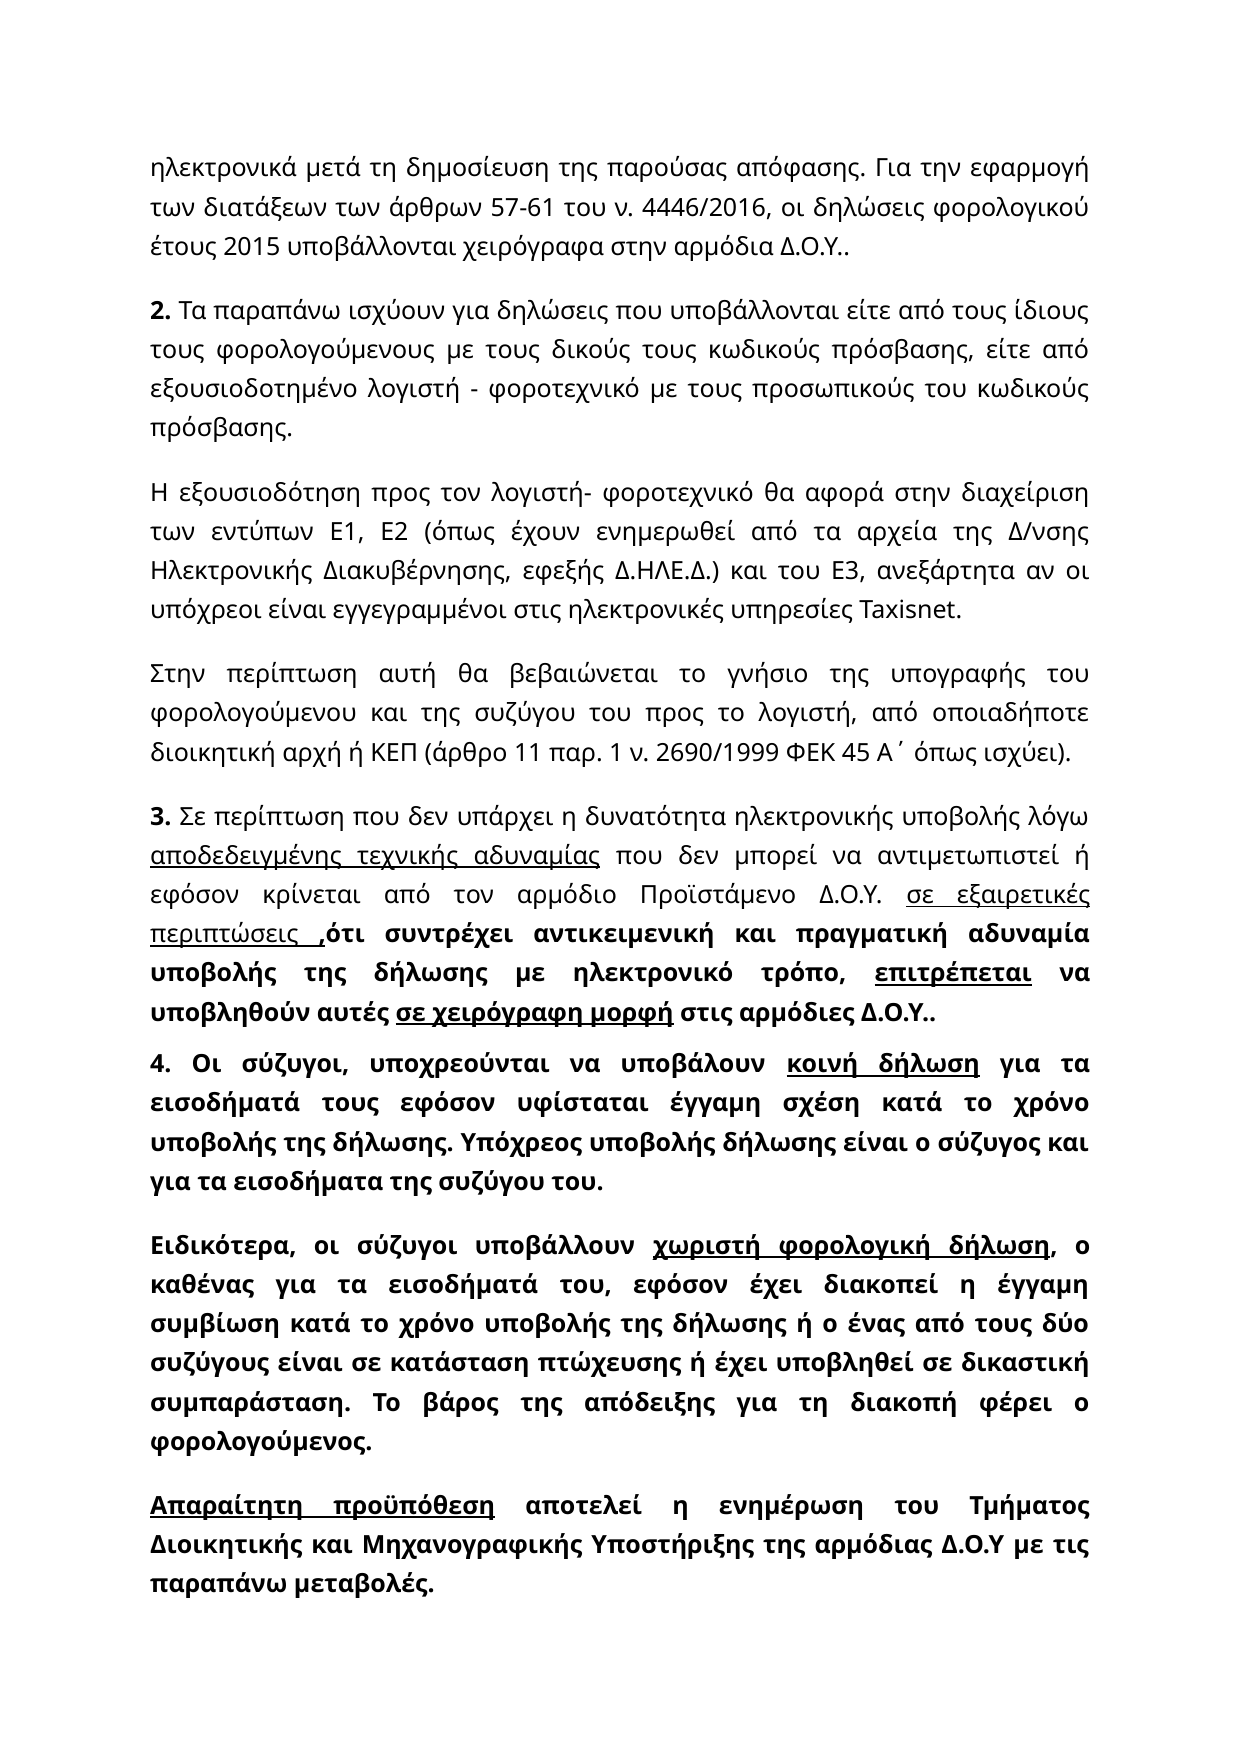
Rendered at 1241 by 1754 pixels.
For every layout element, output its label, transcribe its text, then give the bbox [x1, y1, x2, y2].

text 4. Οι σύζυγοι, υποχρεούνται να υποβάλουν κοινή δήλωση για τα εισοδήματά τους εφόσον υφίσταται έγγαμη σχέση κατά το χρόνο υποβολής της δήλωσης. Υπόχρεος υποβολής δήλωσης είναι ο σύζυγος και για τα εισοδήματα της συζύγου του. [150, 1046, 1090, 1197]
text Ειδικότερα, οι σύζυγοι υποβάλλουν χωριστή φορολογική δήλωση, ο καθένας για τα εισοδήματά του, εφόσον έχει διακοπεί η έγγαμη συμβίωση κατά το χρόνο υποβολής της δήλωσης ή ο ένας από τους δύο συζύγους είναι σε κατάσταση πτώχευσης ή έχει υποβληθεί σε δικαστική συμπαράσταση. Το βάρος της απόδειξης για τη διακοπή φέρει ο φορολογούμενος. [150, 1227, 1090, 1457]
text Στην περίπτωση αυτή θα βεβαιώνεται το γνήσιο της υπογραφής του φορολογούμενου και της συζύγου του προς το λογιστή, από οποιαδήποτε διοικητική αρχή ή ΚΕΠ (άρθρο 11 παρ. 1 ν. 2690/1999 ΦΕΚ 45 Α΄ όπως ισχύει). [150, 656, 1090, 768]
text 3. Σε περίπτωση που δεν υπάρχει η δυνατότητα ηλεκτρονικής υποβολής λόγω αποδεδειγμένης τεχνικής αδυναμίας που δεν μπορεί να αντιμετωπιστεί ή εφόσον κρίνεται από τον αρμόδιο Προϊστάμενο Δ.Ο.Υ. σε εξαιρετικές περιπτώσεις ,ότι συντρέχει αντικειμενική και πραγματική αδυναμία υποβολής της δήλωσης με ηλεκτρονικό τρόπο, επιτρέπεται να υποβληθούν αυτές σε χειρόγραφη μορφή στις αρμόδιες Δ.Ο.Υ.. [150, 798, 1090, 1028]
text Η εξουσιοδότηση προς τον λογιστή- φοροτεχνικό θα αφορά στην διαχείριση των εντύπων Ε1, Ε2 (όπως έχουν ενημερωθεί από τα αρχεία της Δ/νσης Ηλεκτρονικής Διακυβέρνησης, εφεξής Δ.ΗΛΕ.Δ.) και του Ε3, ανεξάρτητα αν οι υπόχρεοι είναι εγγεγραμμένοι στις ηλεκτρονικές υπηρεσίες Taxisnet. [150, 474, 1090, 626]
text ηλεκτρονικά μετά τη δημοσίευση της παρούσας απόφασης. Για την εφαρμογή των διατάξεων των άρθρων 57-61 του ν. 4446/2016, οι δηλώσεις φορολογικού έτους 2015 υποβάλλονται χειρόγραφα στην αρμόδια Δ.Ο.Υ.. [150, 150, 1090, 262]
text 2. Τα παραπάνω ισχύουν για δηλώσεις που υποβάλλονται είτε από τους ίδιους τους φορολογούμενους με τους δικούς τους κωδικούς πρόσβασης, είτε από εξουσιοδοτημένο λογιστή - φοροτεχνικό με τους προσωπικούς του κωδικούς πρόσβασης. [150, 292, 1090, 444]
text Απαραίτητη προϋπόθεση αποτελεί η ενημέρωση του Τμήματος Διοικητικής και Μηχανογραφικής Υποστήριξης της αρμόδιας Δ.Ο.Υ με τις παραπάνω μεταβολές. [150, 1487, 1090, 1600]
